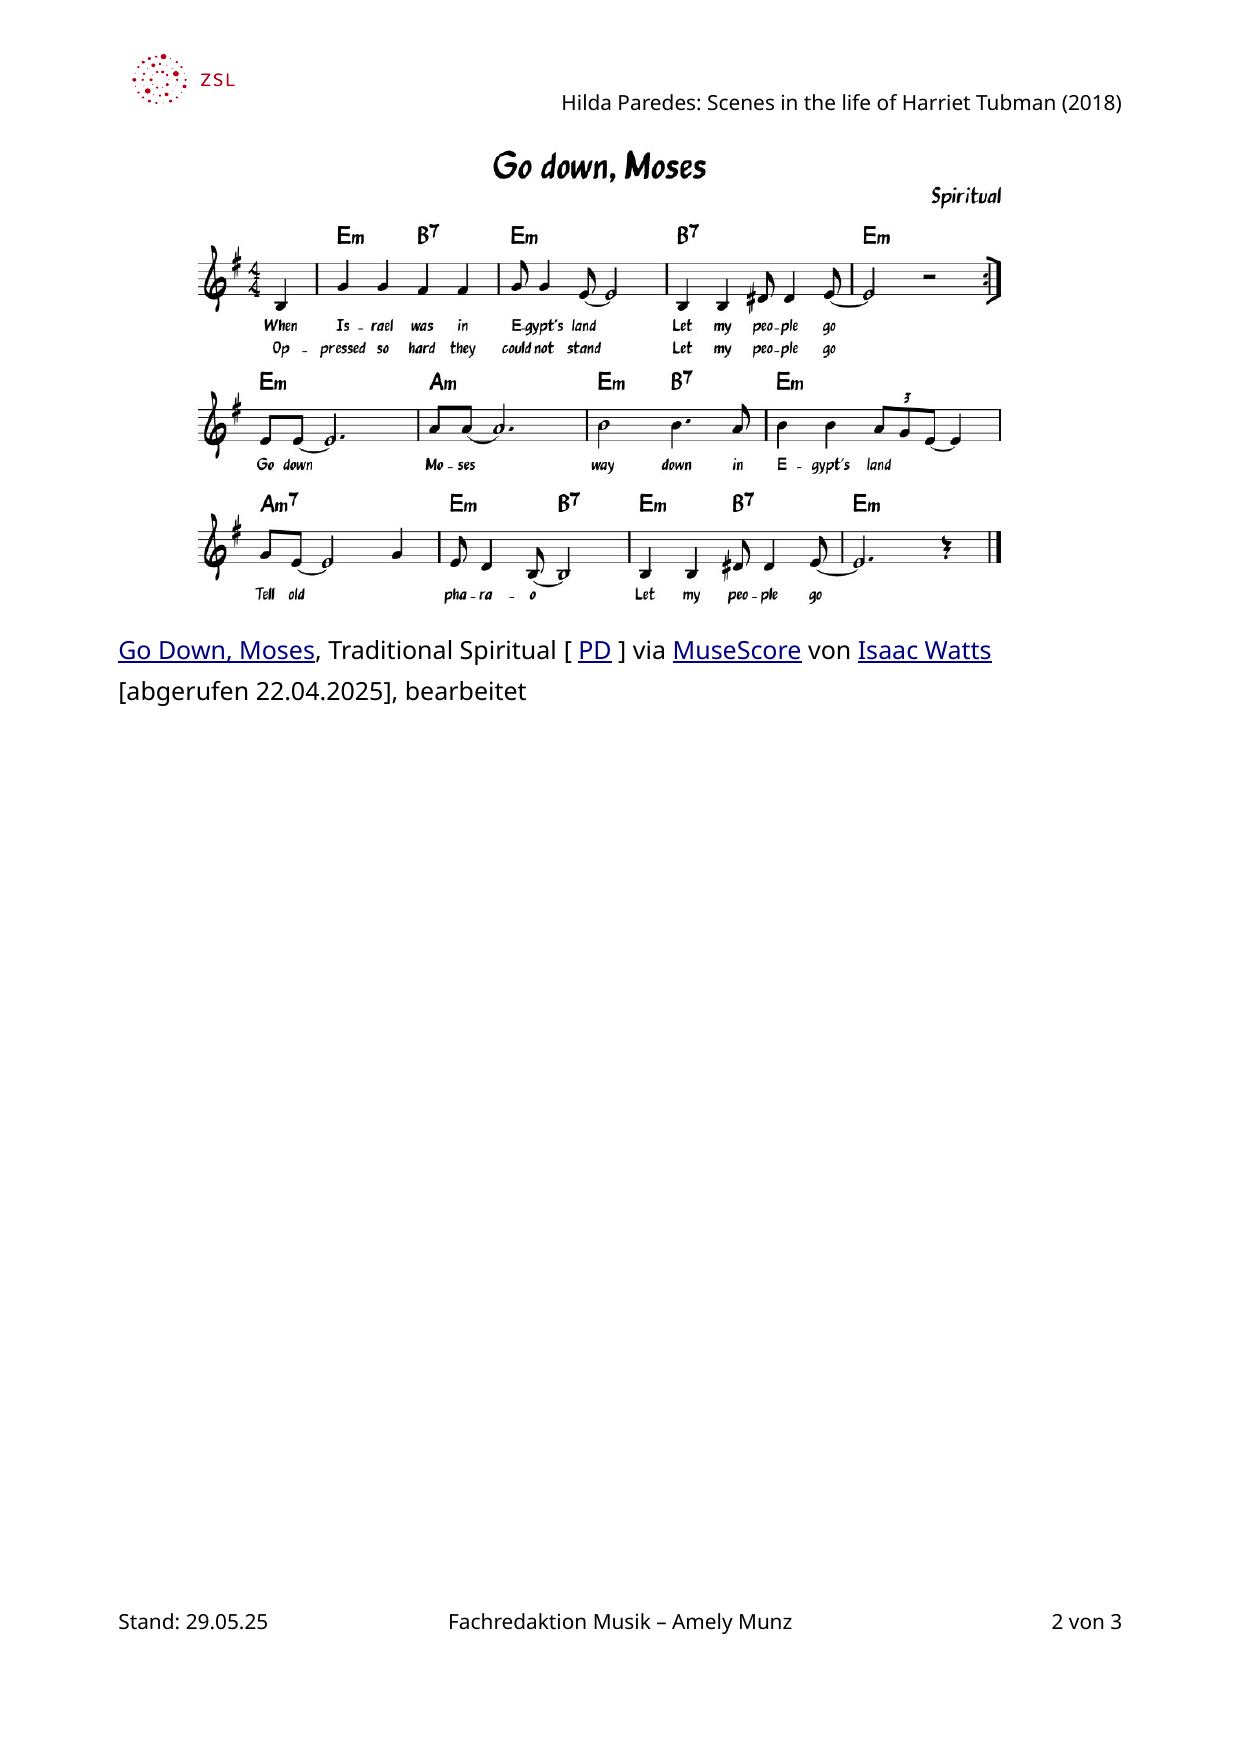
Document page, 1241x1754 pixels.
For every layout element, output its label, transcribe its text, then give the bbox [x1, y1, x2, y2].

text Go Down, Moses, Traditional Spiritual [ PD ] via MuseScore von Isaac Watts [abgerufen 22.04.2025], bearbeitet [118, 146, 1122, 707]
picture [180, 132, 1018, 241]
picture [118, 42, 248, 117]
